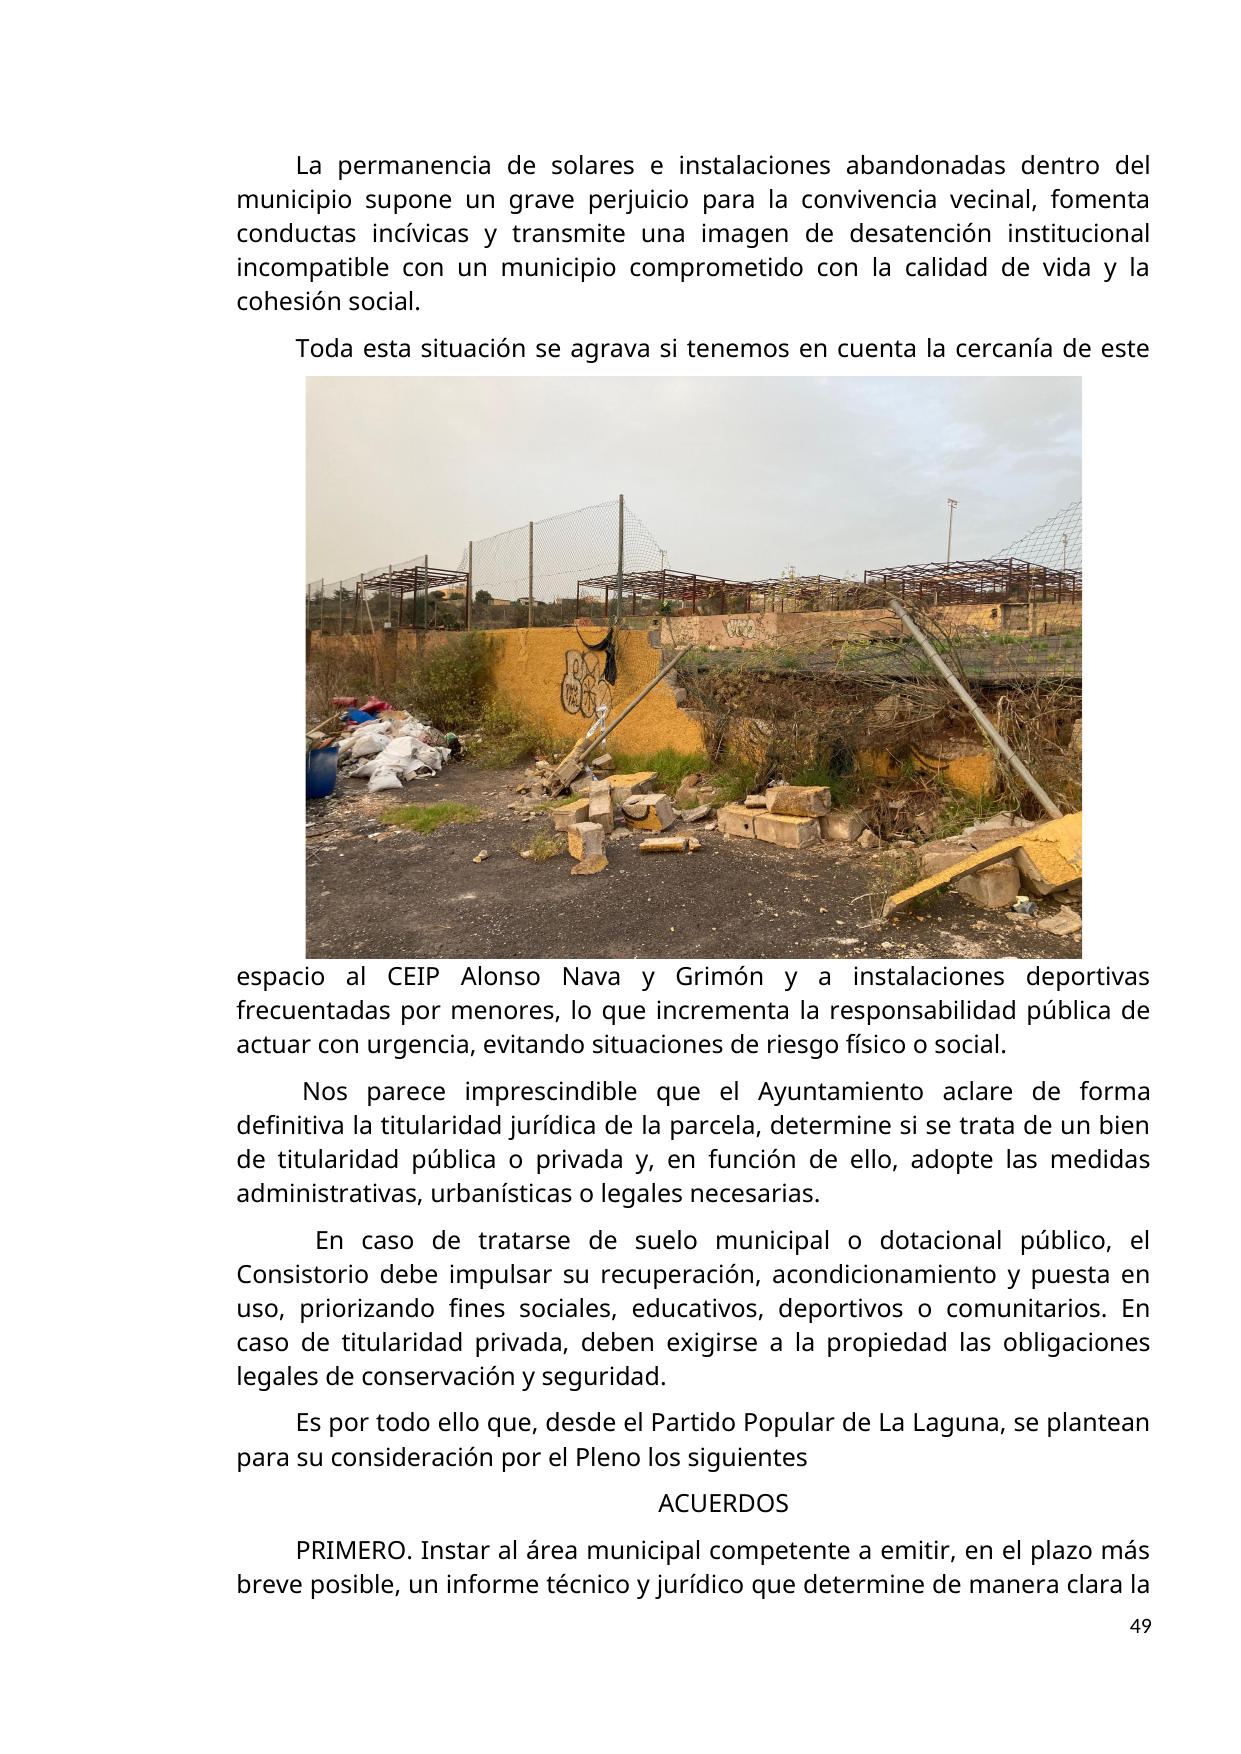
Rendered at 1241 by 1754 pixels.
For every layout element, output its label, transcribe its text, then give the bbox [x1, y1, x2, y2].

text Toda esta situación se agrava si tenemos en cuenta la cercanía de este espacio al CEIP Alonso Nava y Grimón y a instalaciones deportivas frecuentadas por menores, lo que incrementa la responsabilidad pública de actuar con urgencia, evitando situaciones de riesgo físico o social. [236, 331, 1152, 1061]
text Es por todo ello que, desde el Partido Popular de La Laguna, se plantean para su consideración por el Pleno los siguientes [236, 1405, 1152, 1473]
text La permanencia de solares e instalaciones abandonadas dentro del municipio supone un grave perjuicio para la convivencia vecinal, fomenta conductas incívicas y transmite una imagen de desatención institucional incompatible con un municipio comprometido con la calidad de vida y la cohesión social. [236, 148, 1152, 318]
text PRIMERO. Instar al área municipal competente a emitir, en el plazo más breve posible, un informe técnico y jurídico que determine de manera clara la [236, 1532, 1152, 1600]
text ACUERDOS [236, 1486, 1152, 1520]
text Nos parece imprescindible que el Ayuntamiento aclare de forma definitiva la titularidad jurídica de la parcela, determine si se trata de un bien de titularidad pública o privada y, en función de ello, adopte las medidas administrativas, urbanísticas o legales necesarias. [236, 1073, 1152, 1210]
text En caso de tratarse de suelo municipal o dotacional público, el Consistorio debe impulsar su recuperación, acondicionamiento y puesta en uso, priorizando fines sociales, educativos, deportivos o comunitarios. En caso de titularidad privada, deben exigirse a la propiedad las obligaciones legales de conservación y seguridad. [236, 1222, 1152, 1393]
